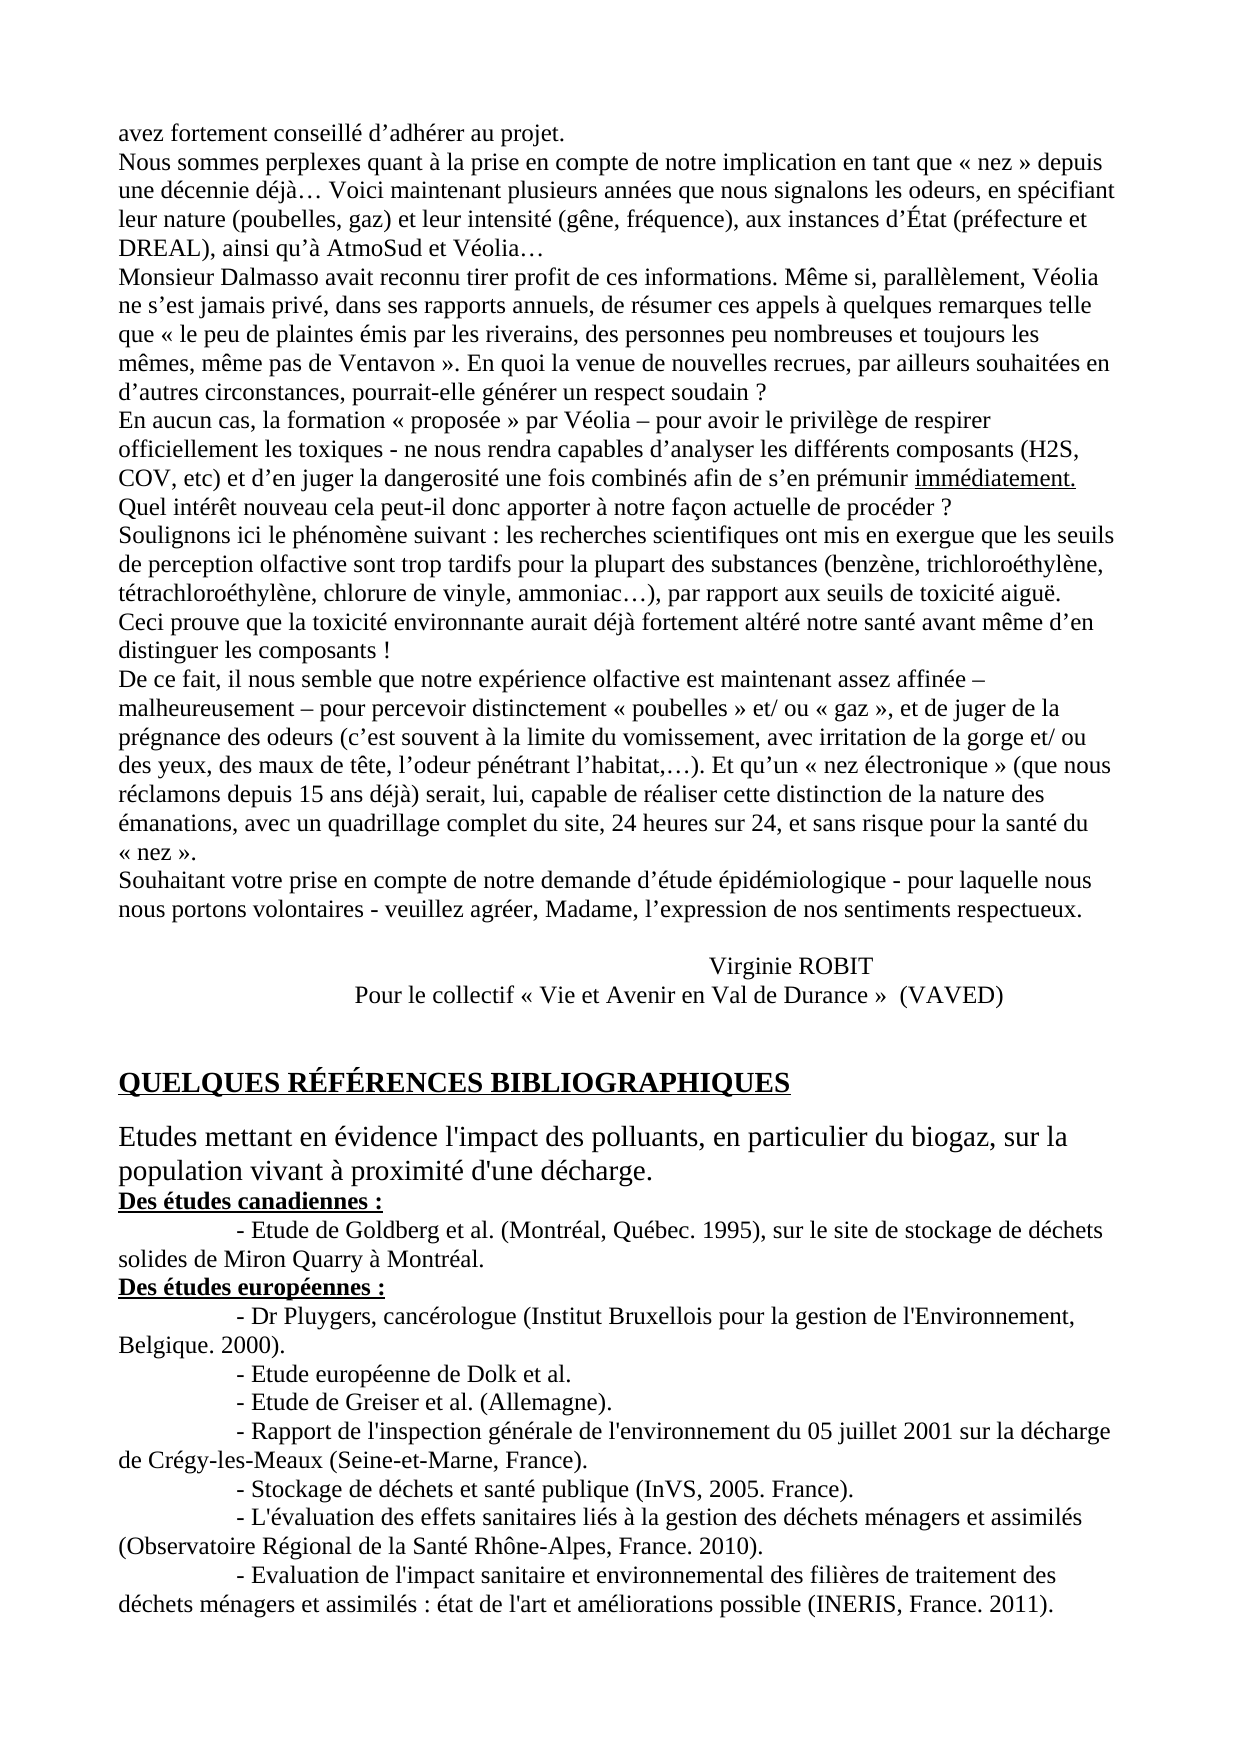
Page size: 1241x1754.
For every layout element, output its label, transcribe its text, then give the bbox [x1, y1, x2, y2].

text - Evaluation de l'impact sanitaire et environnemental des filières de traitement des déchets ménagers et assimilés : état de l'art et améliorations possible (INERIS, France. 2011). [118, 1560, 1122, 1617]
text Des études canadiennes : [118, 1186, 1122, 1215]
text Etudes mettant en évidence l'impact des polluants, en particulier du biogaz, sur la population vivant à proximité d'une décharge. [118, 1119, 1122, 1186]
text - L'évaluation des effets sanitaires liés à la gestion des déchets ménagers et assimilés (Observatoire Régional de la Santé Rhône-Alpes, France. 2010). [118, 1502, 1122, 1560]
text - Etude de Greiser et al. (Allemagne). [118, 1387, 1122, 1416]
text Souhaitant votre prise en compte de notre demande d’étude épidémiologique - pour laquelle nous nous portons volontaires - veuillez agréer, Madame, l’expression de nos sentiments respectueux. [118, 866, 1122, 923]
text - Dr Pluygers, cancérologue (Institut Bruxellois pour la gestion de l'Environnement, Belgique. 2000). [118, 1301, 1122, 1359]
text avez fortement conseillé d’adhérer au projet. [118, 118, 1122, 147]
text - Etude de Goldberg et al. (Montréal, Québec. 1995), sur le site de stockage de déchets solides de Miron Quarry à Montréal. [118, 1215, 1122, 1272]
text - Rapport de l'inspection générale de l'environnement du 05 juillet 2001 sur la décharge de Crégy-les-Meaux (Seine-et-Marne, France). [118, 1416, 1122, 1474]
text Des études européennes : [118, 1272, 1122, 1301]
text Soulignons ici le phénomène suivant : les recherches scientifiques ont mis en exergue que les seuils de perception olfactive sont trop tardifs pour la plupart des substances (benzène, trichloroéthylène, tétrachloroéthylène, chlorure de vinyle, ammoniac…), par rapport aux seuils de toxicité aiguë. [118, 521, 1122, 607]
text Nous sommes perplexes quant à la prise en compte de notre implication en tant que « nez » depuis une décennie déjà… Voici maintenant plusieurs années que nous signalons les odeurs, en spécifiant leur nature (poubelles, gaz) et leur intensité (gêne, fréquence), aux instances d’État (préfecture et DREAL), ainsi qu’à AtmoSud et Véolia… [118, 147, 1122, 262]
text QUELQUES RÉFÉRENCES BIBLIOGRAPHIQUES [118, 1065, 1122, 1098]
text - Stockage de déchets et santé publique (InVS, 2005. France). [118, 1474, 1122, 1502]
text Pour le collectif « Vie et Avenir en Val de Durance » (VAVED) [118, 980, 1122, 1009]
text En aucun cas, la formation « proposée » par Véolia – pour avoir le privilège de respirer officiellement les toxiques - ne nous rendra capables d’analyser les différents composants (H2S, COV, etc) et d’en juger la dangerosité une fois combinés afin de s’en prémunir immédiatement. Quel intérêt nouveau cela peut-il donc apporter à notre façon actuelle de procéder ? [118, 406, 1122, 521]
text - Etude européenne de Dolk et al. [118, 1359, 1122, 1387]
text De ce fait, il nous semble que notre expérience olfactive est maintenant assez affinée – malheureusement – pour percevoir distinctement « poubelles » et/ ou « gaz », et de juger de la prégnance des odeurs (c’est souvent à la limite du vomissement, avec irritation de la gorge et/ ou des yeux, des maux de tête, l’odeur pénétrant l’habitat,…). Et qu’un « nez électronique » (que nous réclamons depuis 15 ans déjà) serait, lui, capable de réaliser cette distinction de la nature des émanations, avec un quadrillage complet du site, 24 heures sur 24, et sans risque pour la santé du « nez ». [118, 664, 1122, 866]
text Virginie ROBIT [118, 951, 1122, 980]
text Monsieur Dalmasso avait reconnu tirer profit de ces informations. Même si, parallèlement, Véolia ne s’est jamais privé, dans ses rapports annuels, de résumer ces appels à quelques remarques telle que « le peu de plaintes émis par les riverains, des personnes peu nombreuses et toujours les mêmes, même pas de Ventavon ». En quoi la venue de nouvelles recrues, par ailleurs souhaitées en d’autres circonstances, pourrait-elle générer un respect soudain ? [118, 262, 1122, 406]
text Ceci prouve que la toxicité environnante aurait déjà fortement altéré notre santé avant même d’en distinguer les composants ! [118, 607, 1122, 664]
